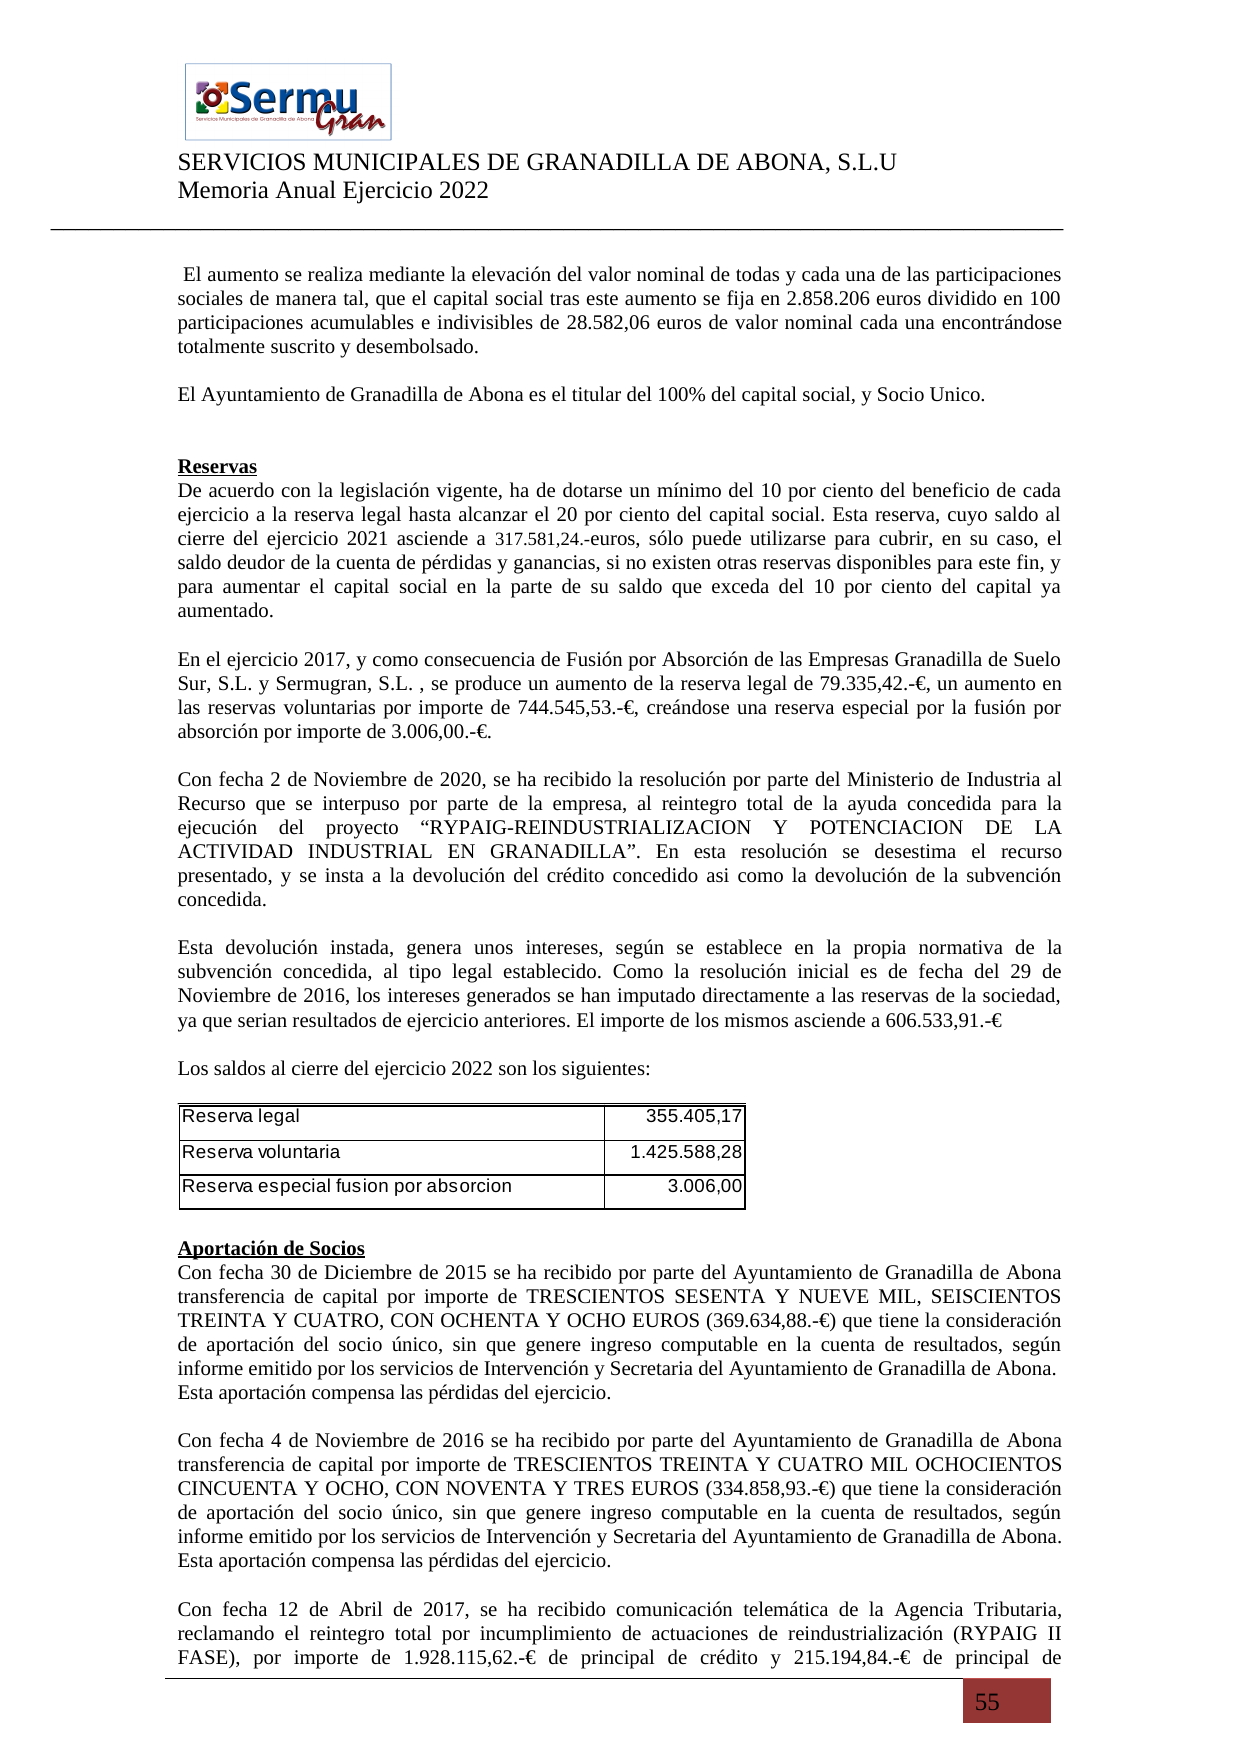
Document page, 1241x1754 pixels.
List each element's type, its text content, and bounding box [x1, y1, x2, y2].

text El aumento se realiza mediante la elevación del valor nominal de todas y cada una de las participaciones sociales de manera tal, que el capital social tras este aumento se fija en 2.858.206 euros dividido en 100 participaciones acumulables e indivisibles de 28.582,06 euros de valor nominal cada una encontrándose totalmente suscrito y desembolsado. [177, 262, 1063, 358]
picture [177, 59, 399, 147]
text Con fecha 4 de Noviembre de 2016 se ha recibido por parte del Ayuntamiento de Granadilla de Abona transferencia de capital por importe de TRESCIENTOS TREINTA Y CUATRO MIL OCHOCIENTOS CINCUENTA Y OCHO, CON NOVENTA Y TRES EUROS (334.858,93.-€) que tiene la consideración de aportación del socio único, sin que genere ingreso computable en la cuenta de resultados, según informe emitido por los servicios de Intervención y Secretaria del Ayuntamiento de Granadilla de Abona. Esta aportación compensa las pérdidas del ejercicio. [177, 1428, 1063, 1572]
text Aportación de Socios [177, 1236, 1063, 1260]
text El Ayuntamiento de Granadilla de Abona es el titular del 100% del capital social, y Socio Unico. [177, 382, 1063, 406]
text En el ejercicio 2017, y como consecuencia de Fusión por Absorción de las Empresas Granadilla de Suelo Sur, S.L. y Sermugran, S.L. , se produce un aumento de la reserva legal de 79.335,42.-€, un aumento en las reservas voluntarias por importe de 744.545,53.-€, creándose una reserva especial por la fusión por absorción por importe de 3.006,00.-€. [177, 647, 1063, 743]
text Con fecha 2 de Noviembre de 2020, se ha recibido la resolución por parte del Ministerio de Industria al Recurso que se interpuso por parte de la empresa, al reintegro total de la ayuda concedida para la ejecución del proyecto “RYPAIG-REINDUSTRIALIZACION Y POTENCIACION DE LA ACTIVIDAD INDUSTRIAL EN GRANADILLA”. En esta resolución se desestima el recurso presentado, y se insta a la devolución del crédito concedido asi como la devolución de la subvención concedida. [177, 767, 1063, 911]
text Con fecha 12 de Abril de 2017, se ha recibido comunicación telemática de la Agencia Tributaria, reclamando el reintegro total por incumplimiento de actuaciones de reindustrialización (RYPAIG II FASE), por importe de 1.928.115,62.-€ de principal de crédito y 215.194,84.-€ de principal de [177, 1597, 1063, 1669]
text De acuerdo con la legislación vigente, ha de dotarse un mínimo del 10 por ciento del beneficio de cada ejercicio a la reserva legal hasta alcanzar el 20 por ciento del capital social. Esta reserva, cuyo saldo al cierre del ejercicio 2021 asciende a 317.581,24.-euros, sólo puede utilizarse para cubrir, en su caso, el saldo deudor de la cuenta de pérdidas y ganancias, si no existen otras reservas disponibles para este fin, y para aumentar el capital social en la parte de su saldo que exceda del 10 por ciento del capital ya aumentado. [177, 478, 1063, 622]
text Esta devolución instada, genera unos intereses, según se establece en la propia normativa de la subvención concedida, al tipo legal establecido. Como la resolución inicial es de fecha del 29 de Noviembre de 2016, los intereses generados se han imputado directamente a las reservas de la sociedad, ya que serian resultados de ejercicio anteriores. El importe de los mismos asciende a 606.533,91.-€ [177, 935, 1063, 1032]
text Con fecha 30 de Diciembre de 2015 se ha recibido por parte del Ayuntamiento de Granadilla de Abona transferencia de capital por importe de TRESCIENTOS SESENTA Y NUEVE MIL, SEISCIENTOS TREINTA Y CUATRO, CON OCHENTA Y OCHO EUROS (369.634,88.-€) que tiene la consideración de aportación del socio único, sin que genere ingreso computable en la cuenta de resultados, según informe emitido por los servicios de Intervención y Secretaria del Ayuntamiento de Granadilla de Abona. [177, 1260, 1063, 1380]
text Esta aportación compensa las pérdidas del ejercicio. [177, 1380, 1063, 1404]
text Reservas [177, 454, 1063, 478]
text Los saldos al cierre del ejercicio 2022 son los siguientes: [177, 1056, 1063, 1080]
